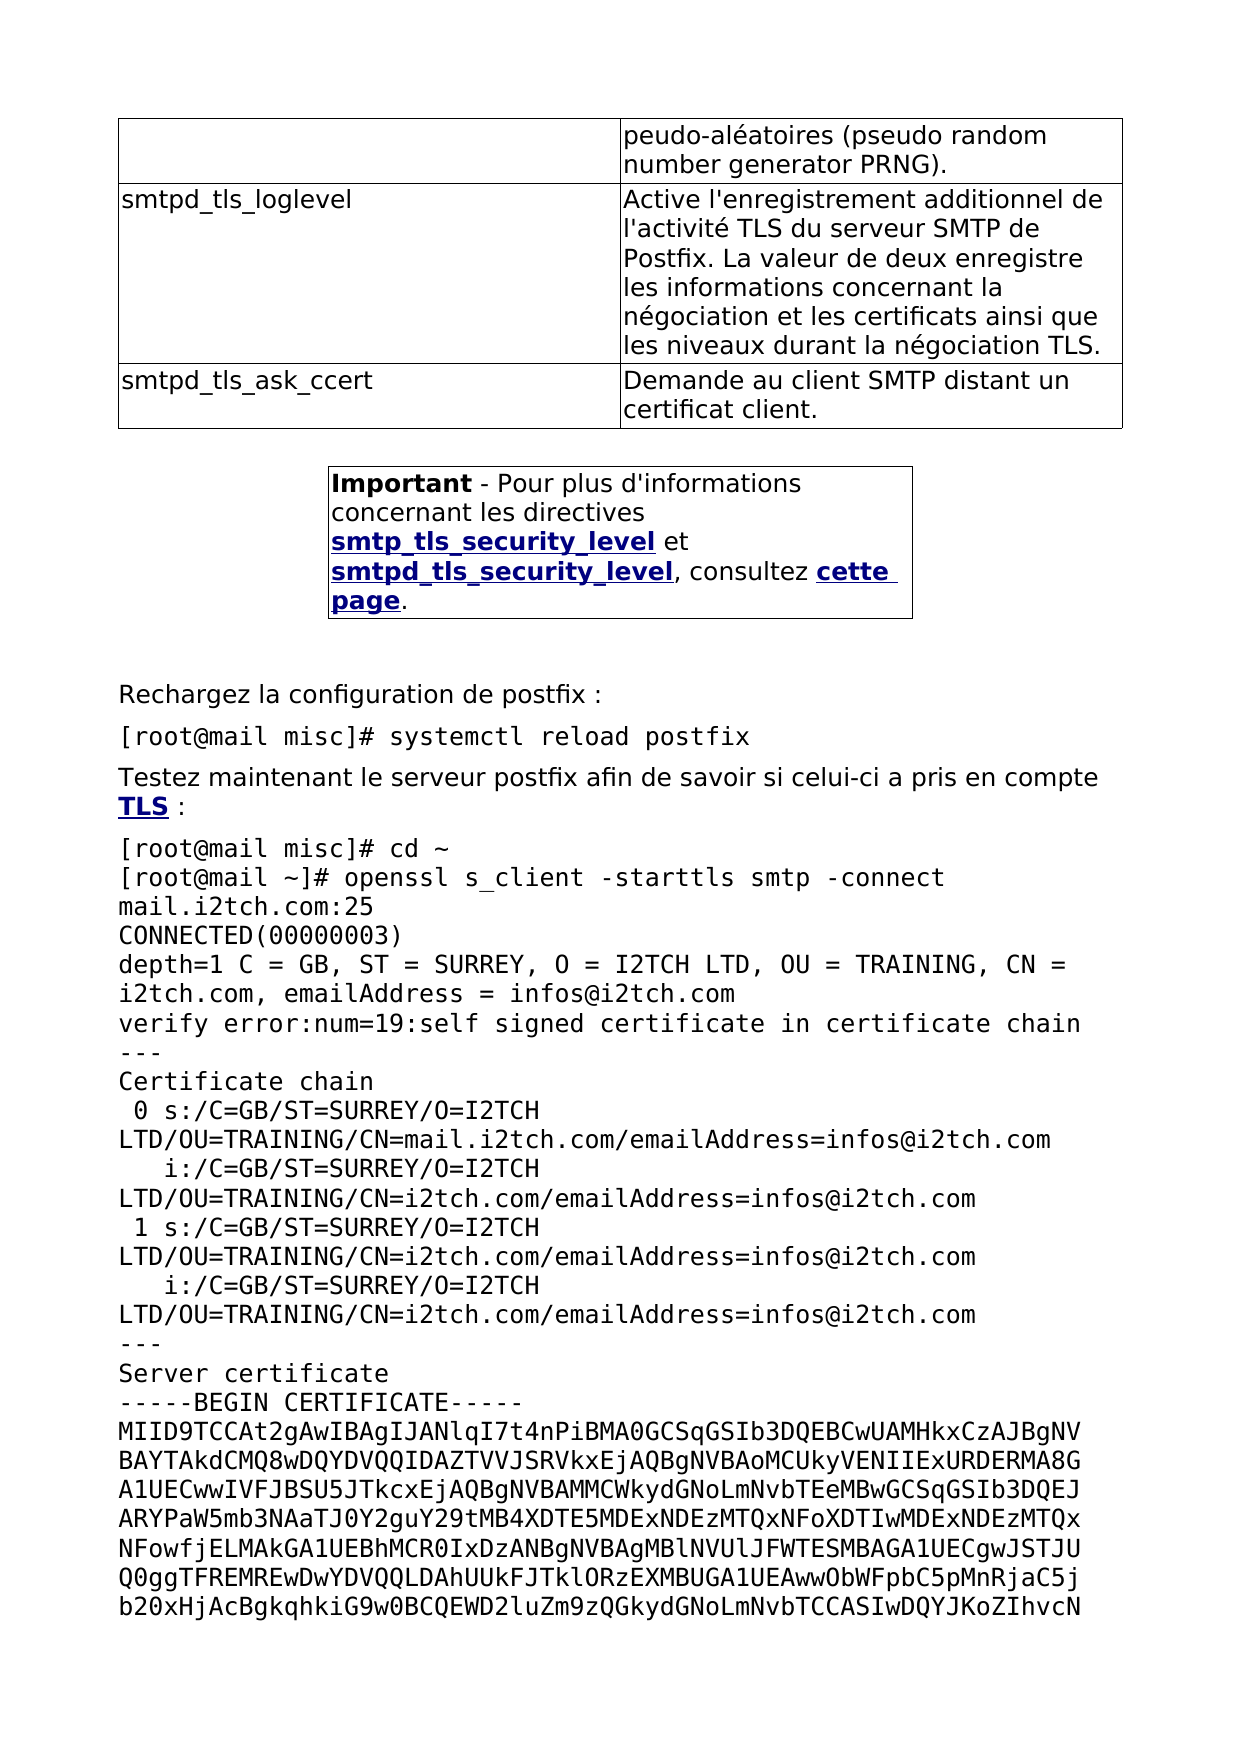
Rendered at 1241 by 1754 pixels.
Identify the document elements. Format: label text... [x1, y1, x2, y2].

table_header Important - Pour plus d'informations concernant les directives smtp_tls_security_level et smtpd_tls_security_level, consultez cette page. [329, 467, 912, 618]
table_cell smtpd_tls_loglevel [119, 184, 620, 363]
text [root@mail misc]# cd ~ [root@mail ~]# openssl s_client -starttls smtp -connect mail.i2tch.com:25 CONNECTED(00000003) depth=1 C = GB, ST = SURREY, O = I2TCH LTD, OU = TRAINING, CN = i2tch.com, emailAddress = infos@i2tch.com verify error:num=19:self signed certificate in certificate chain --- Certificate chain 0 s:/C=GB/ST=SURREY/O=I2TCH LTD/OU=TRAINING/CN=mail.i2tch.com/emailAddress=infos@i2tch.com i:/C=GB/ST=SURREY/O=I2TCH LTD/OU=TRAINING/CN=i2tch.com/emailAddress=infos@i2tch.com 1 s:/C=GB/ST=SURREY/O=I2TCH LTD/OU=TRAINING/CN=i2tch.com/emailAddress=infos@i2tch.com i:/C=GB/ST=SURREY/O=I2TCH LTD/OU=TRAINING/CN=i2tch.com/emailAddress=infos@i2tch.com --- Server certificate -----BEGIN CERTIFICATE----- MIID9TCCAt2gAwIBAgIJANlqI7t4nPiBMA0GCSqGSIb3DQEBCwUAMHkxCzAJBgNV BAYTAkdCMQ8wDQYDVQQIDAZTVVJSRVkxEjAQBgNVBAoMCUkyVENIIExURDERMA8G A1UECwwIVFJBSU5JTkcxEjAQBgNVBAMMCWkydGNoLmNvbTEeMBwGCSqGSIb3DQEJ ARYPaW5mb3NAaTJ0Y2guY29tMB4XDTE5MDExNDEzMTQxNFoXDTIwMDExNDEzMTQx NFowfjELMAkGA1UEBhMCR0IxDzANBgNVBAgMBlNVUlJFWTESMBAGA1UECgwJSTJU Q0ggTFREMREwDwYDVQQLDAhUUkFJTklORzEXMBUGA1UEAwwObWFpbC5pMnRjaC5j b20xHjAcBgkqhkiG9w0BCQEWD2luZm9zQGkydGNoLmNvbTCCASIwDQYJKoZIhvcN [118, 834, 1122, 1621]
text [root@mail misc]# systemctl reload postfix [118, 722, 1122, 751]
table_cell Demande au client SMTP distant un certificat client. [621, 364, 1122, 428]
text Testez maintenant le serveur postfix afin de savoir si celui-ci a pris en compte TLS : [118, 763, 1122, 821]
table_cell [119, 119, 620, 182]
table_cell smtpd_tls_ask_ccert [119, 364, 620, 428]
table_cell Active l'enregistrement additionnel de l'activité TLS du serveur SMTP de Postfix. La valeur de deux enregistre les informations concernant la négociation et les certificats ainsi que les niveaux durant la négociation TLS. [621, 184, 1122, 363]
text Rechargez la configuration de postfix : [118, 680, 1122, 709]
table_cell peudo-aléatoires (pseudo random number generator PRNG). [621, 119, 1122, 182]
